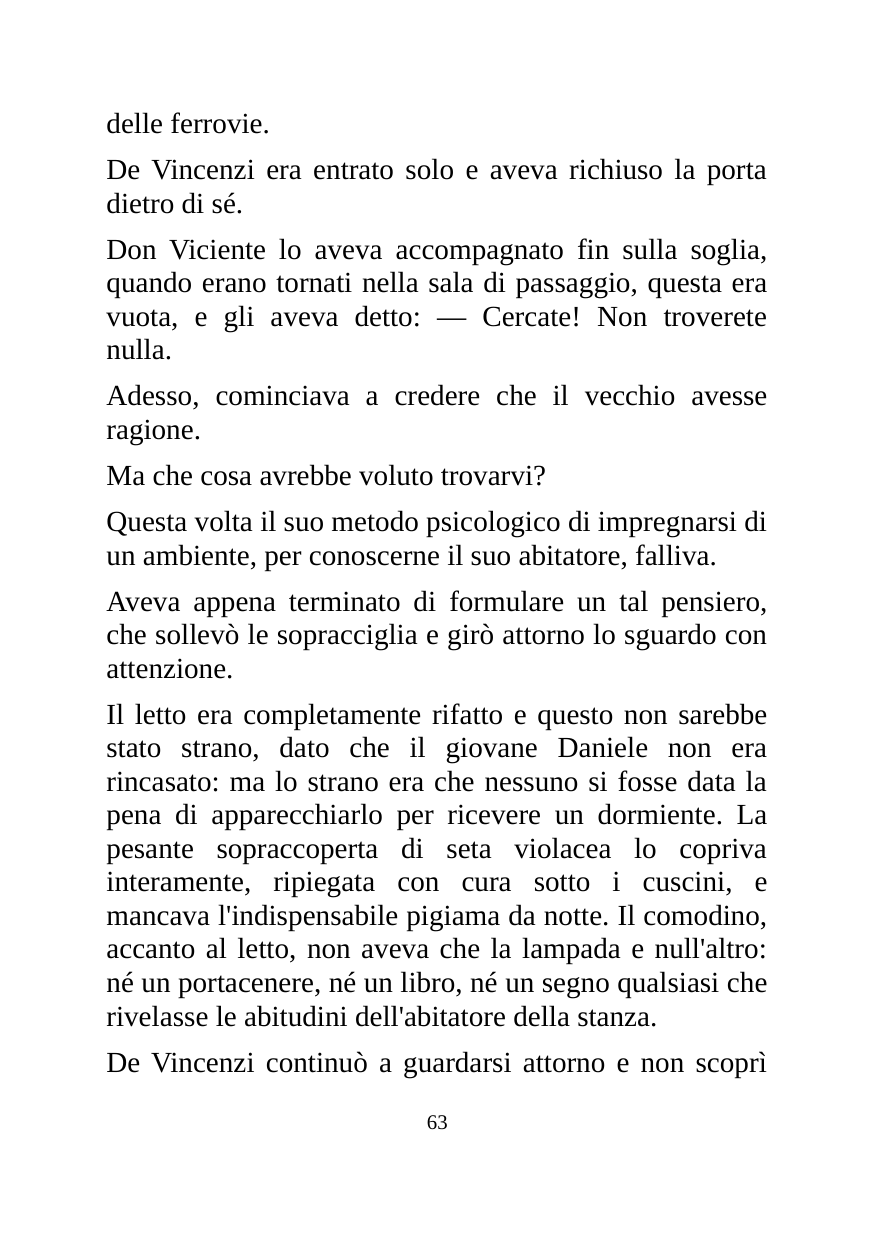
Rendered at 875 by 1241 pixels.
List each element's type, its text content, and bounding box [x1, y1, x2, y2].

text Ma che cosa avrebbe voluto trovarvi? [106, 458, 768, 492]
text Adesso, cominciava a credere che il vecchio avesse ragione. [106, 378, 768, 446]
text De Vincenzi continuò a guardarsi attorno e non scoprì [106, 1045, 768, 1078]
text De Vincenzi era entrato solo e aveva richiuso la porta dietro di sé. [106, 152, 768, 219]
text delle ferrovie. [106, 106, 768, 140]
text Don Viciente lo aveva accompagnato fin sulla soglia, quando erano tornati nella sala di passaggio, questa era vuota, e gli aveva detto: — Cercate! Non troverete nulla. [106, 232, 768, 366]
text Aveva appena terminato di formulare un tal pensiero, che sollevò le sopracciglia e girò attorno lo sguardo con attenzione. [106, 584, 768, 684]
text Questa volta il suo metodo psicologico di impregnarsi di un ambiente, per conoscerne il suo abitatore, falliva. [106, 504, 768, 571]
text Il letto era completamente rifatto e questo non sarebbe stato strano, dato che il giovane Daniele non era rincasato: ma lo strano era che nessuno si fosse data la pena di apparecchiarlo per ricevere un dormiente. La pesante sopraccoperta di seta violacea lo copriva interamente, ripiegata con cura sotto i cuscini, e mancava l'indispensabile pigiama da notte. Il comodino, accanto al letto, non aveva che la lampada e null'altro: né un portacenere, né un libro, né un segno qualsiasi che rivelasse le abitudini dell'abitatore della stanza. [106, 697, 768, 1032]
